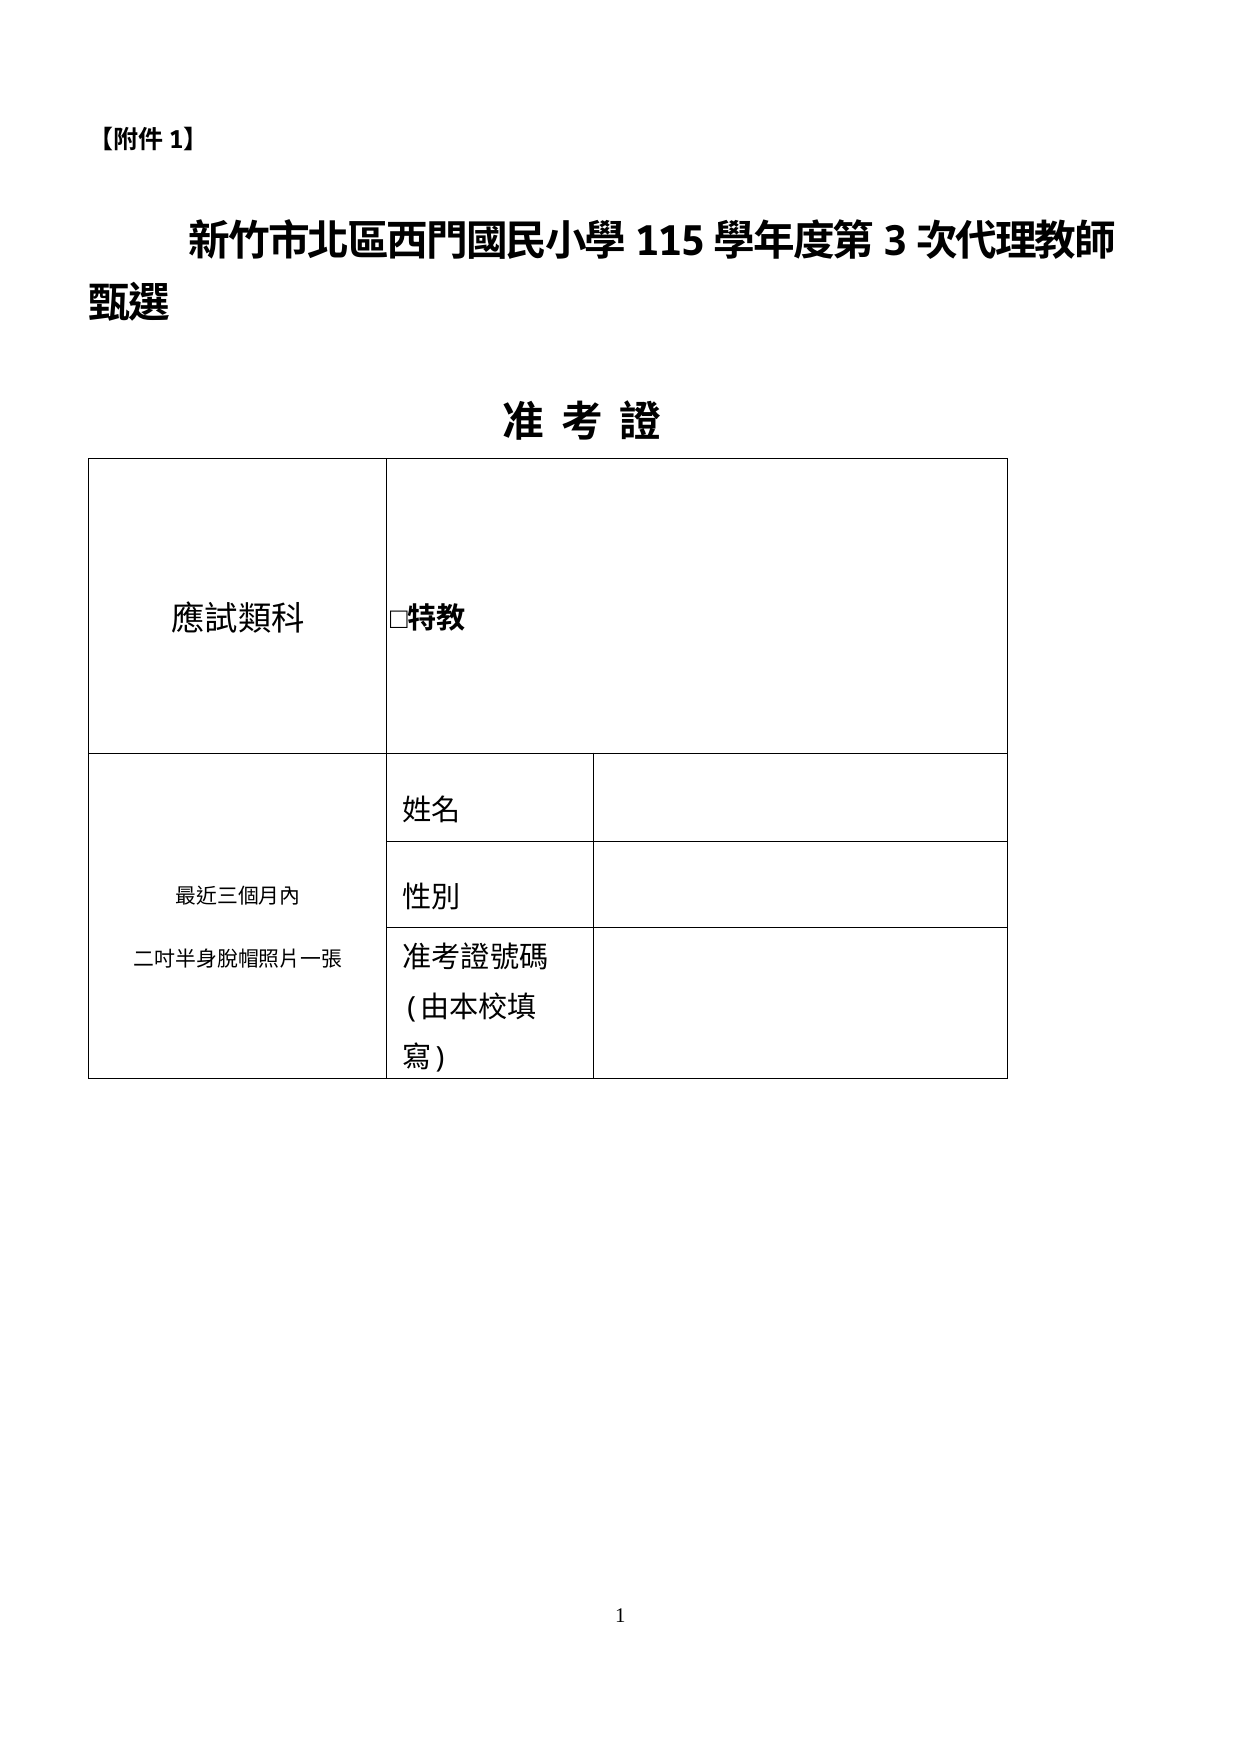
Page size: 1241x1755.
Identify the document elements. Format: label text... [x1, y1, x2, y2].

table_cell 姓名 [387, 754, 593, 841]
text 准 考 證 [89, 377, 1152, 439]
table_cell 最近三個月內 二吋半身脫帽照片一張 [89, 754, 386, 1078]
table_cell 准考證號碼 (由本校填寫) [387, 928, 593, 1078]
text 新竹市北區西門國民小學115學年度第3次代理教師甄選 [89, 196, 1152, 321]
text 【附件1】 [89, 96, 1152, 158]
table_cell [594, 928, 1007, 1078]
table_cell [594, 842, 1007, 927]
table_cell [594, 754, 1007, 841]
table_header □特教 [387, 459, 1007, 753]
table_cell 性別 [387, 842, 593, 927]
table_header 應試類科 [89, 459, 386, 753]
